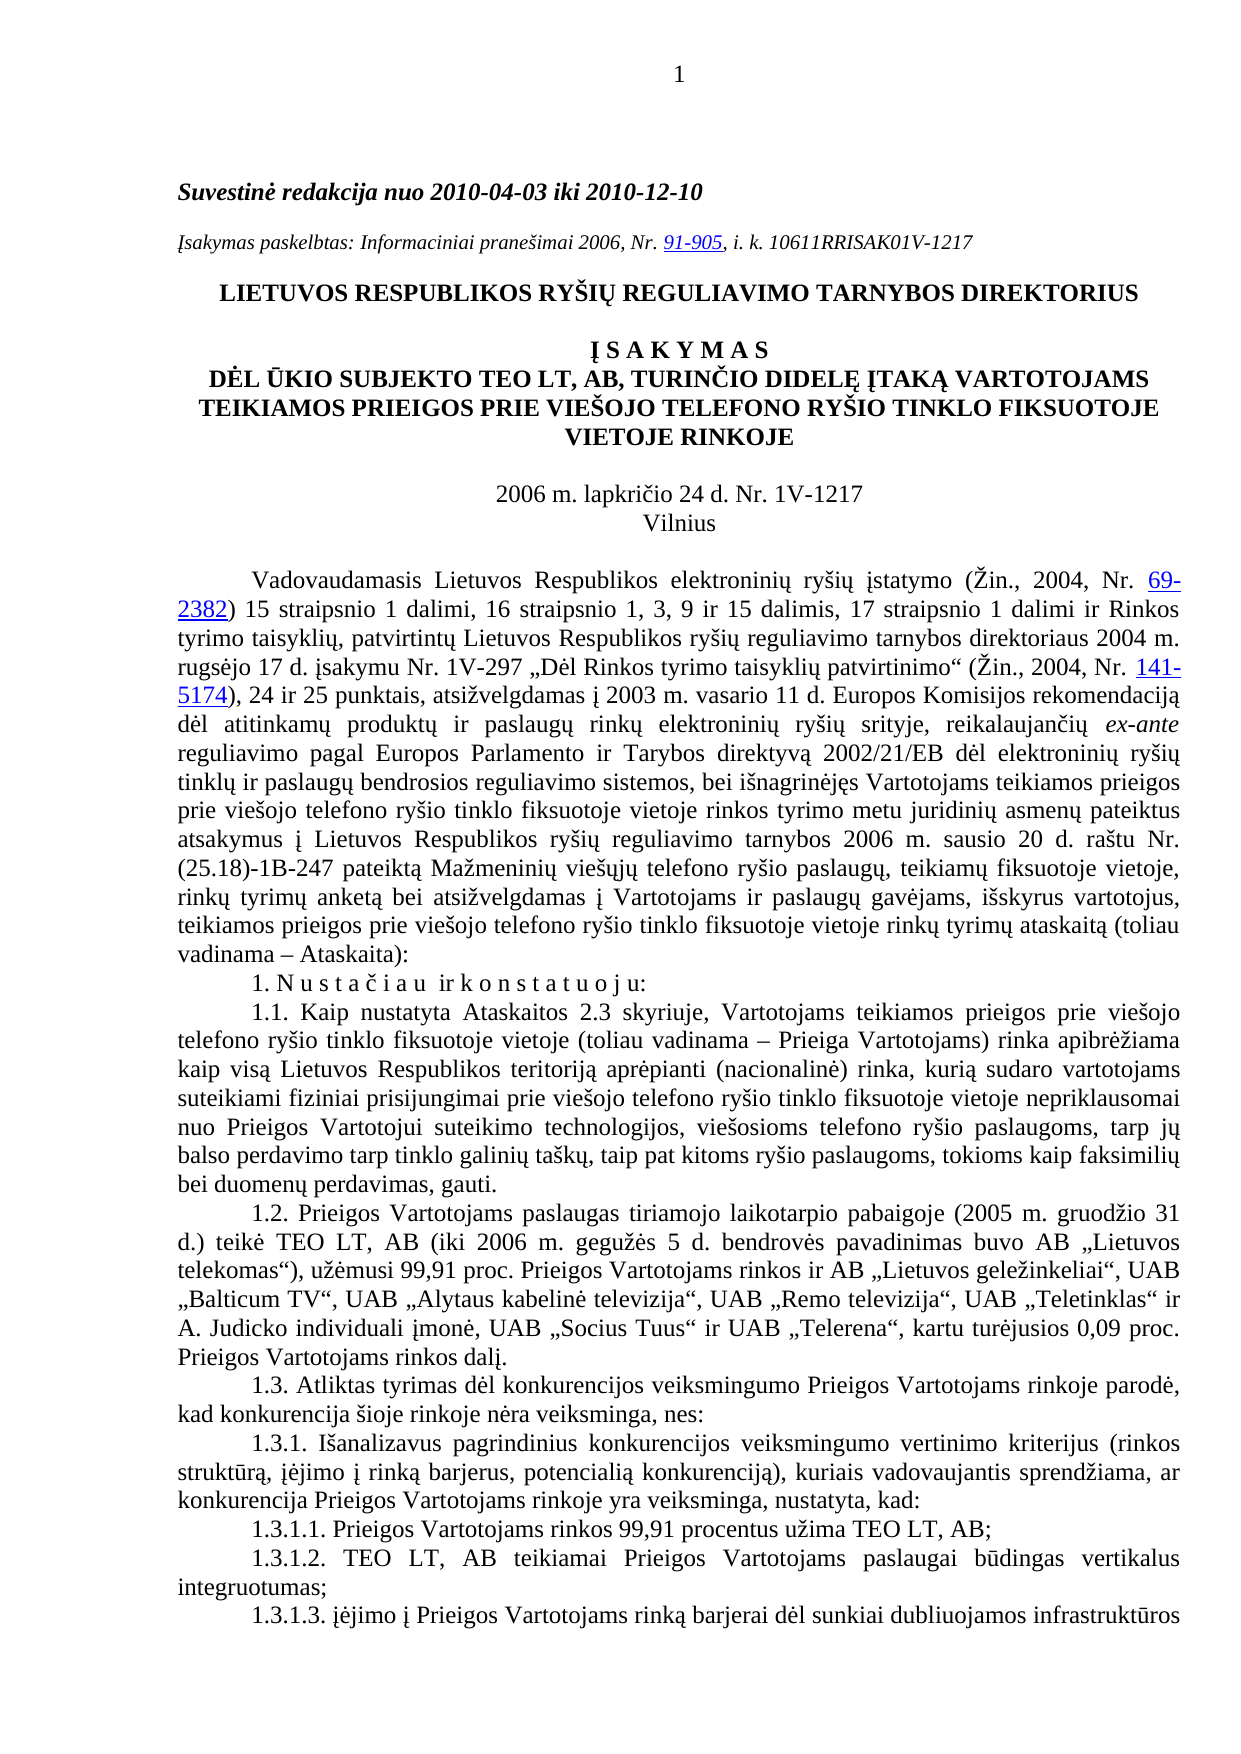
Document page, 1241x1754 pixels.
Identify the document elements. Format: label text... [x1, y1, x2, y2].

text 1. Nustačiau ir konstatuoju: [177, 968, 1181, 997]
text Suvestinė redakcija nuo 2010-04-03 iki 2010-12-10 [177, 177, 1181, 206]
text 1.1. Kaip nustatyta Ataskaitos 2.3 skyriuje, Vartotojams teikiamos prieigos prie viešojo telefono ryšio tinklo fiksuotoje vietoje (toliau vadinama – Prieiga Vartotojams) rinka apibrėžiama kaip visą Lietuvos Respublikos teritoriją aprėpianti (nacionalinė) rinka, kurią sudaro vartotojams suteikiami fiziniai prisijungimai prie viešojo telefono ryšio tinklo fiksuotoje vietoje nepriklausomai nuo Prieigos Vartotojui suteikimo technologijos, viešosioms telefono ryšio paslaugoms, tarp jų balso perdavimo tarp tinklo galinių taškų, taip pat kitoms ryšio paslaugoms, tokioms kaip faksimilių bei duomenų perdavimas, gauti. [177, 997, 1181, 1198]
text 2006 m. lapkričio 24 d. Nr. 1V-1217 [177, 479, 1181, 508]
text Vilnius [177, 508, 1181, 537]
text 1.3.1. Išanalizavus pagrindinius konkurencijos veiksmingumo vertinimo kriterijus (rinkos struktūrą, įėjimo į rinką barjerus, potencialią konkurenciją), kuriais vadovaujantis sprendžiama, ar konkurencija Prieigos Vartotojams rinkoje yra veiksminga, nustatyta, kad: [177, 1428, 1181, 1514]
text Vadovaudamasis Lietuvos Respublikos elektroninių ryšių įstatymo (Žin., 2004, Nr. 69-2382) 15 straipsnio 1 dalimi, 16 straipsnio 1, 3, 9 ir 15 dalimis, 17 straipsnio 1 dalimi ir Rinkos tyrimo taisyklių, patvirtintų Lietuvos Respublikos ryšių reguliavimo tarnybos direktoriaus 2004 m. rugsėjo 17 d. įsakymu Nr. 1V-297 „Dėl Rinkos tyrimo taisyklių patvirtinimo“ (Žin., 2004, Nr. 141-5174), 24 ir 25 punktais, atsižvelgdamas į 2003 m. vasario 11 d. Europos Komisijos rekomendaciją dėl atitinkamų produktų ir paslaugų rinkų elektroninių ryšių srityje, reikalaujančių ex-ante reguliavimo pagal Europos Parlamento ir Tarybos direktyvą 2002/21/EB dėl elektroninių ryšių tinklų ir paslaugų bendrosios reguliavimo sistemos, bei išnagrinėjęs Vartotojams teikiamos prieigos prie viešojo telefono ryšio tinklo fiksuotoje vietoje rinkos tyrimo metu juridinių asmenų pateiktus atsakymus į Lietuvos Respublikos ryšių reguliavimo tarnybos 2006 m. sausio 20 d. raštu Nr. (25.18)-1B-247 pateiktą Mažmeninių viešųjų telefono ryšio paslaugų, teikiamų fiksuotoje vietoje, rinkų tyrimų anketą bei atsižvelgdamas į Vartotojams ir paslaugų gavėjams, išskyrus vartotojus, teikiamos prieigos prie viešojo telefono ryšio tinklo fiksuotoje vietoje rinkų tyrimų ataskaitą (toliau vadinama – Ataskaita): [177, 566, 1181, 968]
text DĖL ŪKIO SUBJEKTO TEO LT, AB, TURINČIO DIDELĘ ĮTAKĄ VARTOTOJAMS TEIKIAMOS PRIEIGOS PRIE VIEŠOJO TELEFONO RYŠIO TINKLO FIKSUOTOJE VIETOJE RINKOJE [177, 364, 1181, 451]
text 1.3. Atliktas tyrimas dėl konkurencijos veiksmingumo Prieigos Vartotojams rinkoje parodė, kad konkurencija šioje rinkoje nėra veiksminga, nes: [177, 1371, 1181, 1428]
text 1.3.1.3. įėjimo į Prieigos Vartotojams rinką barjerai dėl sunkiai dubliuojamos infrastruktūros [177, 1601, 1181, 1629]
text LIETUVOS RESPUBLIKOS RYŠIŲ REGULIAVIMO TARNYBOS DIREKTORIUS [177, 278, 1181, 307]
text Į S A K Y M A S [177, 336, 1181, 364]
text 1.3.1.1. Prieigos Vartotojams rinkos 99,91 procentus užima TEO LT, AB; [177, 1514, 1181, 1543]
text Įsakymas paskelbtas: Informaciniai pranešimai 2006, Nr. 91-905, i. k. 10611RRISAK01V-1217 [177, 230, 1181, 254]
text 1.2. Prieigos Vartotojams paslaugas tiriamojo laikotarpio pabaigoje (2005 m. gruodžio 31 d.) teikė TEO LT, AB (iki 2006 m. gegužės 5 d. bendrovės pavadinimas buvo AB „Lietuvos telekomas“), užėmusi 99,91 proc. Prieigos Vartotojams rinkos ir AB „Lietuvos geležinkeliai“, UAB „Balticum TV“, UAB „Alytaus kabelinė televizija“, UAB „Remo televizija“, UAB „Teletinklas“ ir A. Judicko individuali įmonė, UAB „Socius Tuus“ ir UAB „Telerena“, kartu turėjusios 0,09 proc. Prieigos Vartotojams rinkos dalį. [177, 1198, 1181, 1371]
text 1.3.1.2. TEO LT, AB teikiamai Prieigos Vartotojams paslaugai būdingas vertikalus integruotumas; [177, 1543, 1181, 1601]
